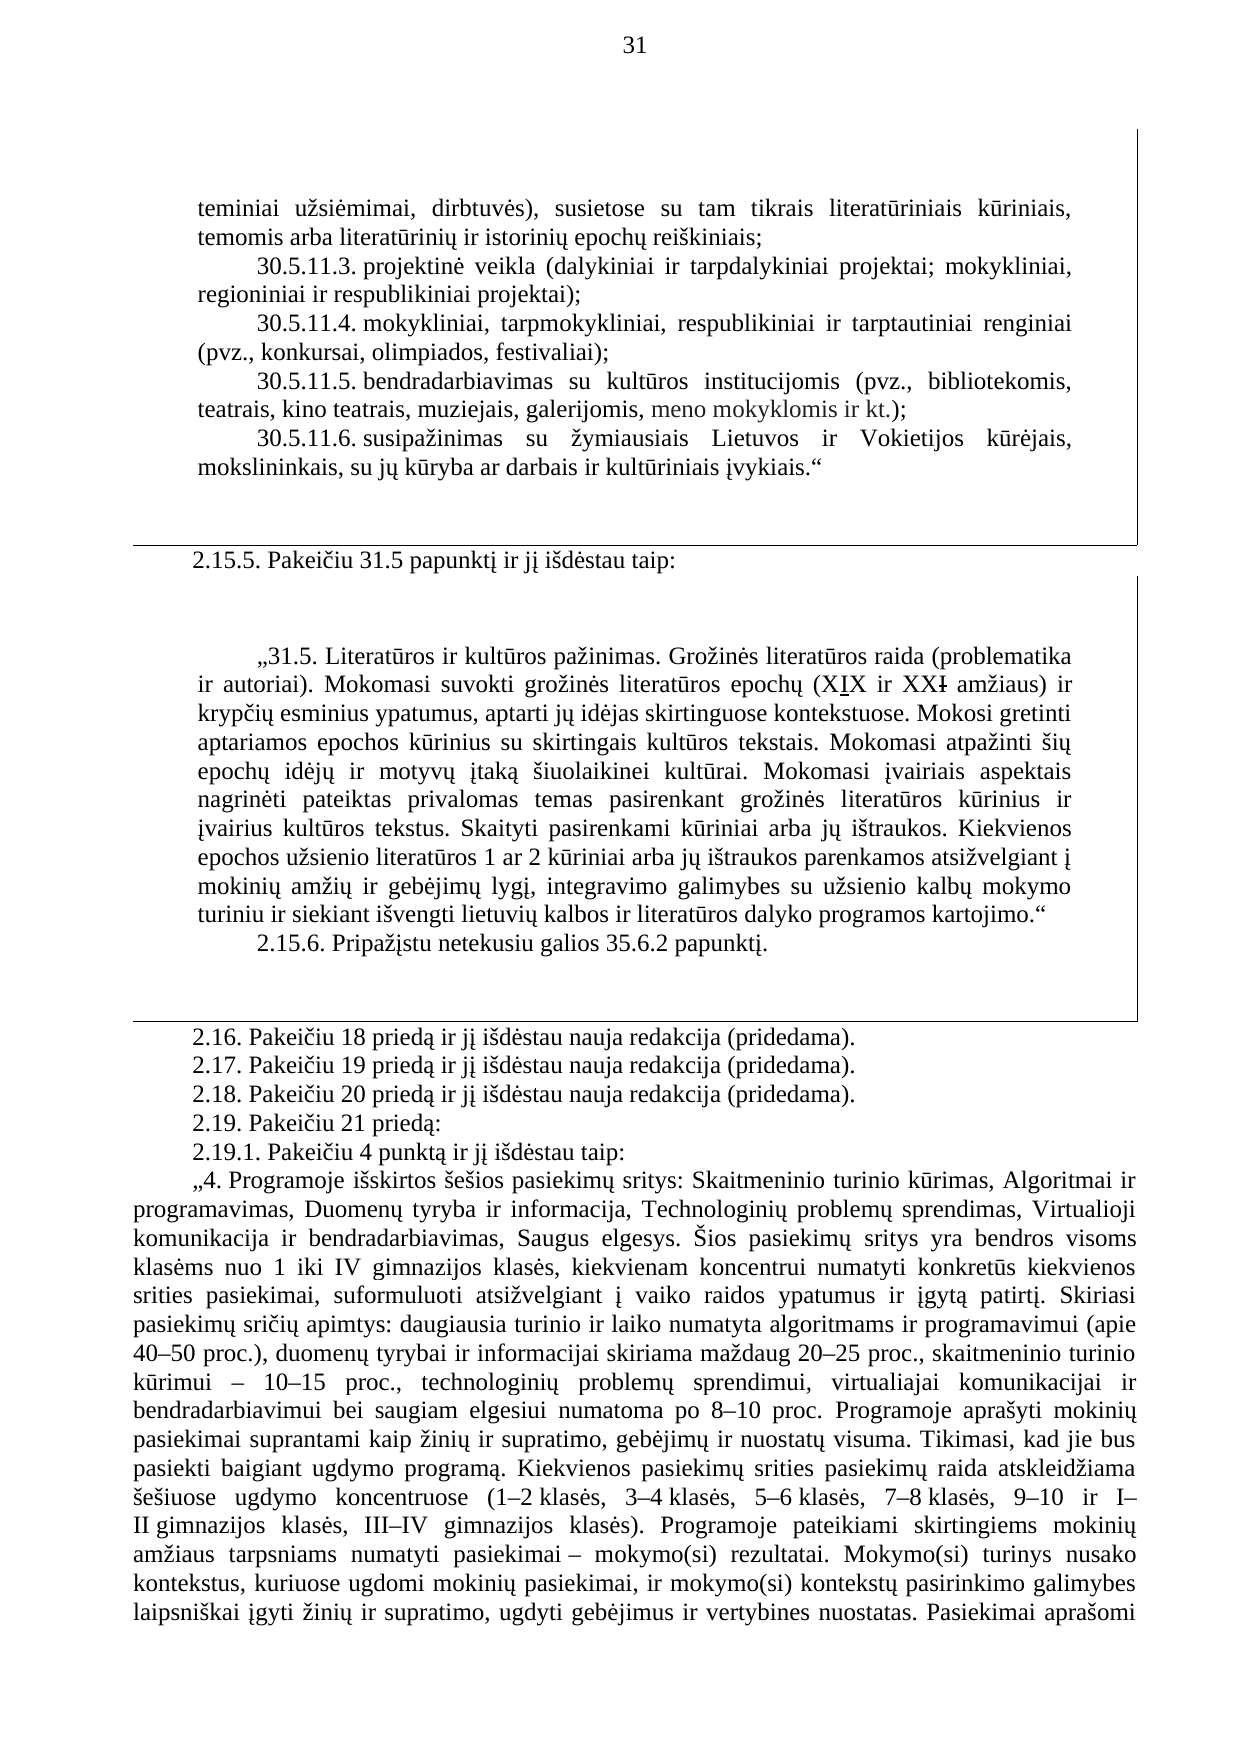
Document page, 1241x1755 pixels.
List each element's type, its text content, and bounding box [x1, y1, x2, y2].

text 30.5.11.6. susipažinimas su žymiausiais Lietuvos ir Vokietijos kūrėjais, mokslininkais, su jų kūryba ar darbais ir kultūriniais įvykiais.“ [133, 423, 1137, 545]
text 2.15.5. Pakeičiu 31.5 papunktį ir jį išdėstau taip: [133, 545, 1137, 574]
text 30.5.11.4. mokykliniai, tarpmokykliniai, respublikiniai ir tarptautiniai renginiai (pvz., konkursai, olimpiados, festivaliai); [133, 308, 1137, 366]
text 2.16. Pakeičiu 18 priedą ir jį išdėstau nauja redakcija (pridedama). [133, 1022, 1137, 1050]
text 2.17. Pakeičiu 19 priedą ir jį išdėstau nauja redakcija (pridedama). [133, 1050, 1137, 1079]
text 2.19. Pakeičiu 21 priedą: [133, 1108, 1137, 1137]
text „4. Programoje išskirtos šešios pasiekimų sritys: Skaitmeninio turinio kūrimas, Algoritmai ir programavimas, Duomenų tyryba ir informacija, Technologinių problemų sprendimas, Virtualioji komunikacija ir bendradarbiavimas, Saugus elgesys. Šios pasiekimų sritys yra bendros visoms klasėms nuo 1 iki IV gimnazijos klasės, kiekvienam koncentrui numatyti konkretūs kiekvienos srities pasiekimai, suformuluoti atsižvelgiant į vaiko raidos ypatumus ir įgytą patirtį. Skiriasi pasiekimų sričių apimtys: daugiausia turinio ir laiko numatyta algoritmams ir programavimui (apie 40–50 proc.), duomenų tyrybai ir informacijai skiriama maždaug 20–25 proc., skaitmeninio turinio kūrimui – 10–15 proc., technologinių problemų sprendimui, virtualiajai komunikacijai ir bendradarbiavimui bei saugiam elgesiui numatoma po 8–10 proc. Programoje aprašyti mokinių pasiekimai suprantami kaip žinių ir supratimo, gebėjimų ir nuostatų visuma. Tikimasi, kad jie bus pasiekti baigiant ugdymo programą. Kiekvienos pasiekimų srities pasiekimų raida atskleidžiama šešiuose ugdymo koncentruose (1–2 klasės, 3–4 klasės, 5–6 klasės, 7–8 klasės, 9–10 ir I–II gimnazijos klasės, III–IV gimnazijos klasės). Programoje pateikiami skirtingiems mokinių amžiaus tarpsniams numatyti pasiekimai – mokymo(si) rezultatai. Mokymo(si) turinys nusako kontekstus, kuriuose ugdomi mokinių pasiekimai, ir mokymo(si) kontekstų pasirinkimo galimybes laipsniškai įgyti žinių ir supratimo, ugdyti gebėjimus ir vertybines nuostatas. Pasiekimai aprašomi [133, 1165, 1137, 1625]
text 2.15.6. Pripažįstu netekusiu galios 35.6.2 papunktį. [133, 928, 1137, 1021]
text „31.5. Literatūros ir kultūros pažinimas. Grožinės literatūros raida (problematika ir autoriai). Mokomasi suvokti grožinės literatūros epochų (XIX ir XXI amžiaus) ir krypčių esminius ypatumus, aptarti jų idėjas skirtinguose kontekstuose. Mokosi gretinti aptariamos epochos kūrinius su skirtingais kultūros tekstais. Mokomasi atpažinti šių epochų idėjų ir motyvų įtaką šiuolaikinei kultūrai. Mokomasi įvairiais aspektais nagrinėti pateiktas privalomas temas pasirenkant grožinės literatūros kūrinius ir įvairius kultūros tekstus. Skaityti pasirenkami kūriniai arba jų ištraukos. Kiekvienos epochos užsienio literatūros 1 ar 2 kūriniai arba jų ištraukos parenkamos atsižvelgiant į mokinių amžių ir gebėjimų lygį, integravimo galimybes su užsienio kalbų mokymo turiniu ir siekiant išvengti lietuvių kalbos ir literatūros dalyko programos kartojimo.“ [133, 576, 1137, 928]
text 30.5.11.5. bendradarbiavimas su kultūros institucijomis (pvz., bibliotekomis, teatrais, kino teatrais, muziejais, galerijomis, meno mokyklomis ir kt.); [133, 366, 1137, 423]
text 30.5.11.3. projektinė veikla (dalykiniai ir tarpdalykiniai projektai; mokykliniai, regioniniai ir respublikiniai projektai); [133, 251, 1137, 308]
text teminiai užsiėmimai, dirbtuvės), susietose su tam tikrais literatūriniais kūriniais, temomis arba literatūrinių ir istorinių epochų reiškiniais; [133, 129, 1137, 251]
text 2.19.1. Pakeičiu 4 punktą ir jį išdėstau taip: [133, 1137, 1137, 1165]
text 2.18. Pakeičiu 20 priedą ir jį išdėstau nauja redakcija (pridedama). [133, 1079, 1137, 1108]
